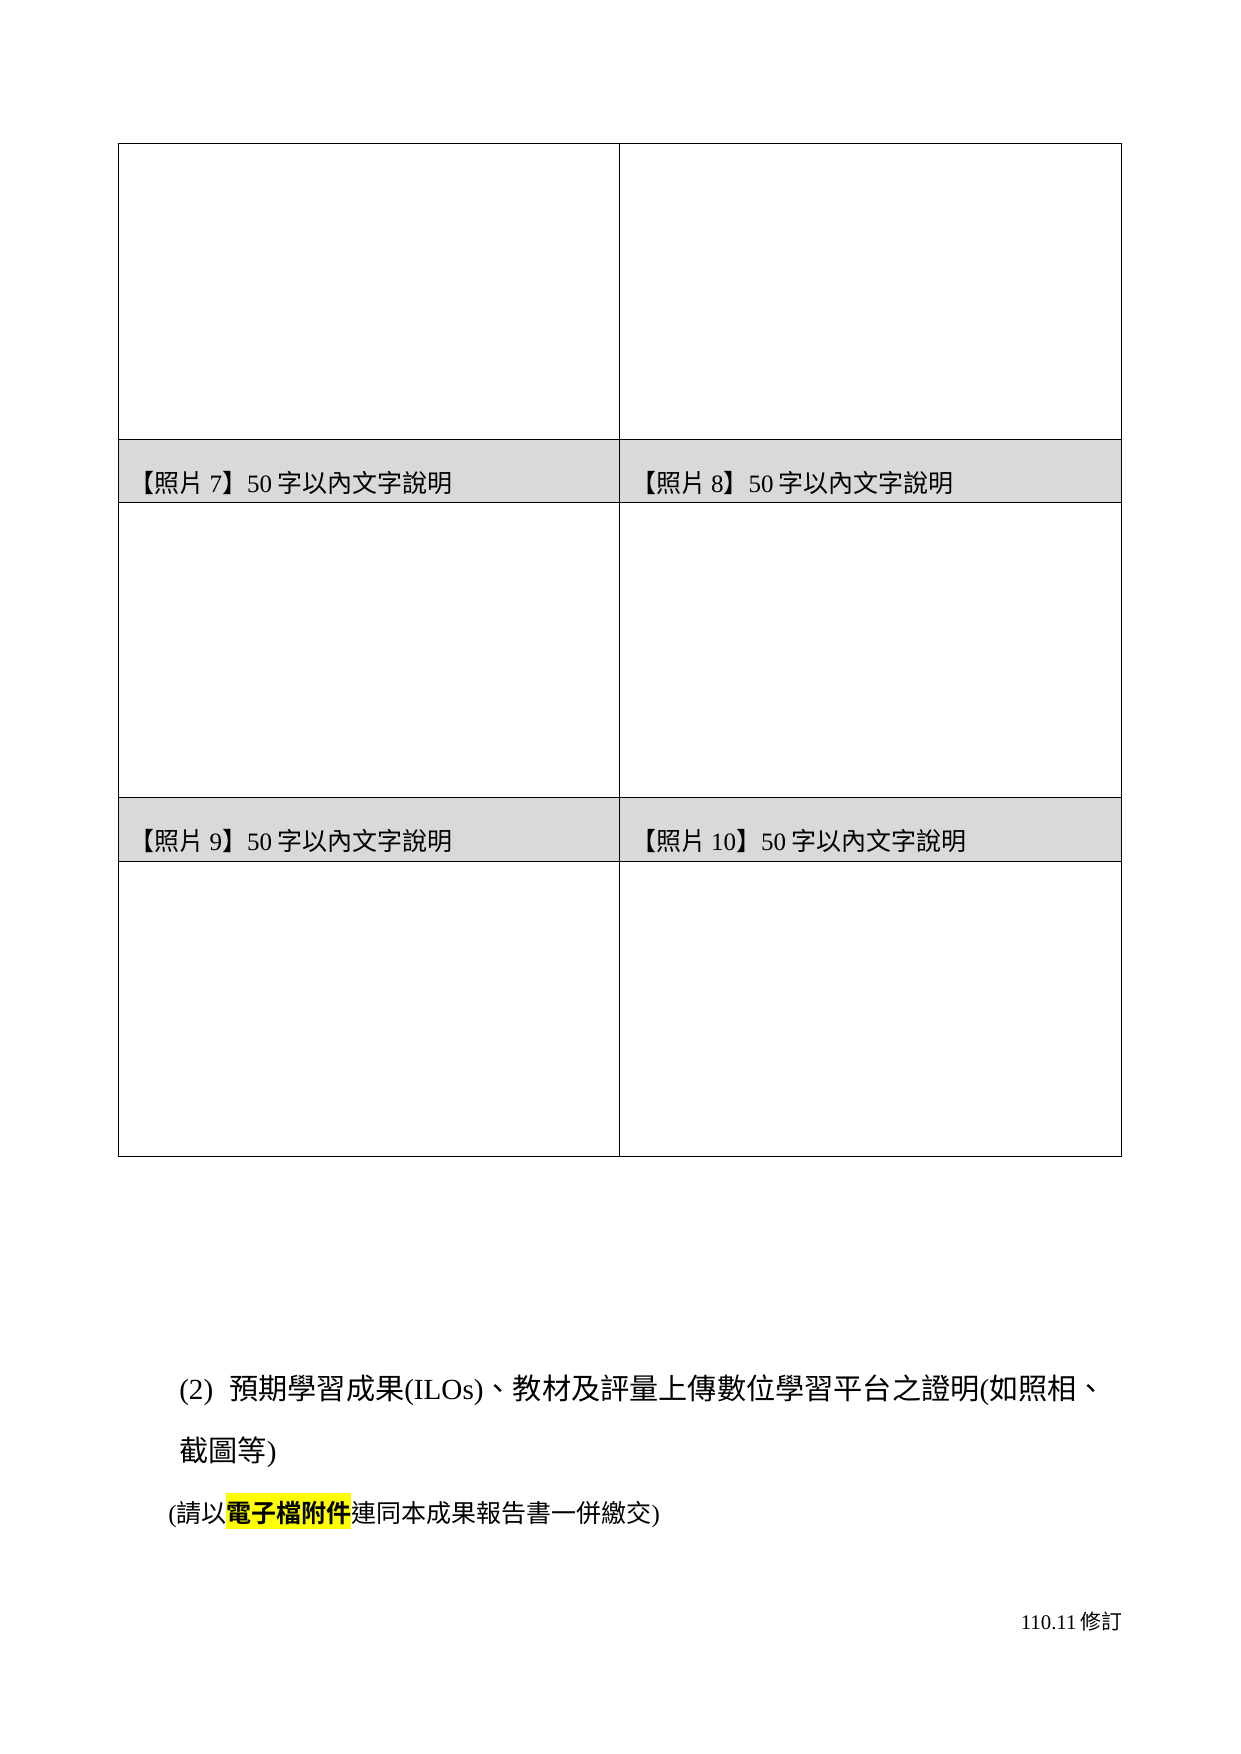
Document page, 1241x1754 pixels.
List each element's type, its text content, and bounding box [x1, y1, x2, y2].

table_cell 【照片8】50字以內文字說明 [620, 440, 1121, 502]
list 預期學習成果(ILOs)、教材及評量上傳數位學習平台之證明(如照相、截圖等) [179, 1345, 1122, 1470]
table_cell [119, 144, 619, 438]
table_cell 【照片7】50字以內文字說明 [119, 440, 619, 502]
text (請以電子檔附件連同本成果報告書一併繳交) [168, 1470, 1122, 1532]
table_cell [620, 862, 1121, 1156]
table_cell 【照片9】50字以內文字說明 [119, 798, 619, 861]
table_cell [119, 862, 619, 1156]
table_cell 【照片10】50字以內文字說明 [620, 798, 1121, 861]
table_cell [620, 503, 1121, 797]
table_cell [119, 503, 619, 797]
table_cell [620, 144, 1121, 438]
